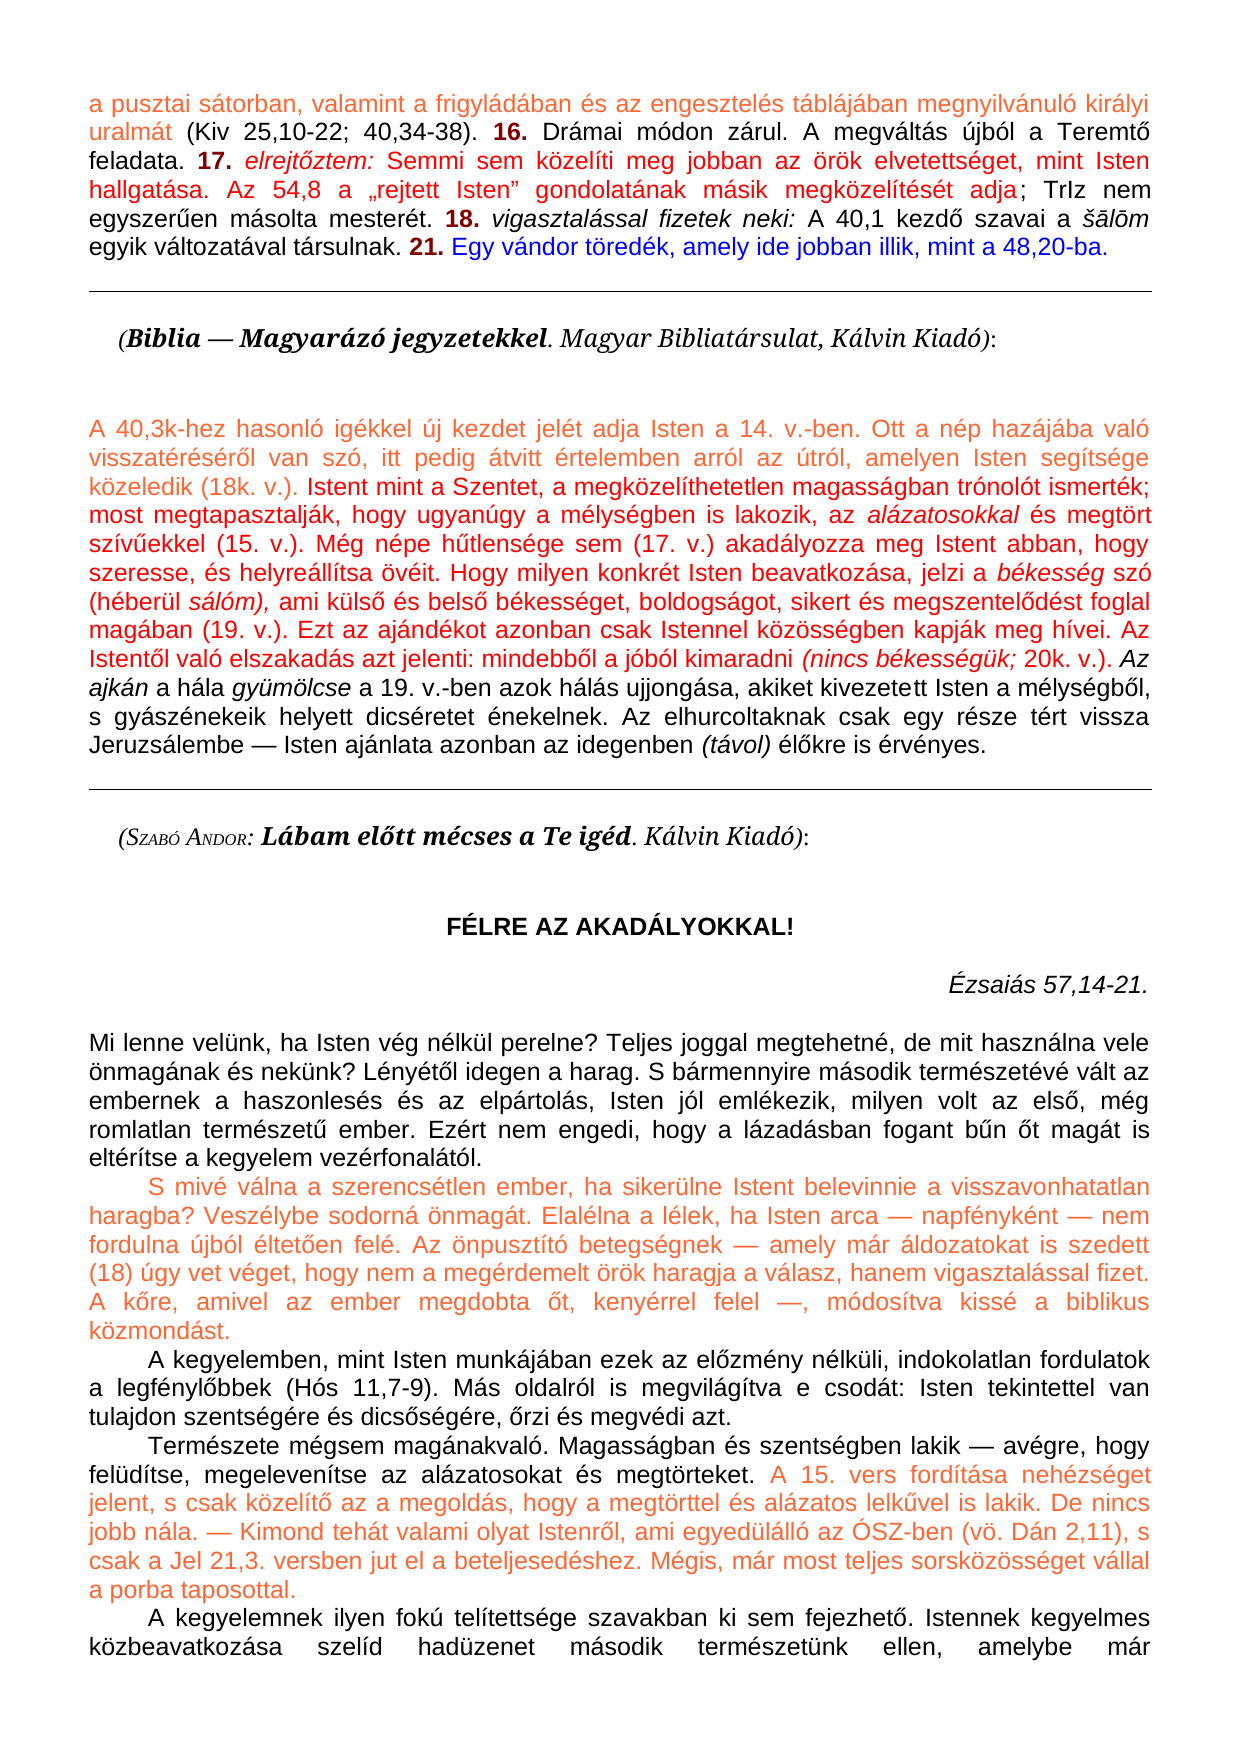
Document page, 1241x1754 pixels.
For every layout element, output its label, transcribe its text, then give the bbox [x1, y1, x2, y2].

text S mivé válna a szerencsétlen ember, ha sikerülne Istent belevinnie a visszavonhatatlan haragba? Veszélybe sodorná önmagát. Elalélna a lélek, ha Isten arca — napfényként — nem fordulna újból éltetően felé. Az önpusztító betegségnek — amely már áldozatokat is szedett (18) úgy vet véget, hogy nem a megérdemelt örök haragja a válasz, hanem vigasztalással fizet. A kőre, amivel az ember megdobta őt, kenyérrel felel —, módosítva kissé a biblikus közmondást. [88, 1172, 1152, 1344]
text (Biblia — Magyarázó jegyzetekkel. Magyar Bibliatársulat, Kálvin Kiadó): [88, 292, 1152, 384]
text Természete mégsem magánakvaló. Magasságban és szentségben lakik — avégre, hogy felüdítse, megelevenítse az alázatosokat és megtörteket. A 15. vers fordítása nehézséget jelent, s csak közelítő az a megoldás, hogy a megtörttel és alázatos lelkűvel is lakik. De nincs jobb nála. — Kimond tehát valami olyat Istenről, ami egyedülálló az ÓSZ-ben (vö. Dán 2,11), s csak a Jel 21,3. versben jut el a beteljesedéshez. Mégis, már most teljes sorsközösséget vállal a porba taposottal. [88, 1431, 1152, 1603]
text FÉLRE AZ AKADÁLYOKKAL! [88, 912, 1152, 941]
text Ézsaiás 57,14-21. [88, 970, 1152, 999]
text Mi lenne velünk, ha Isten vég nélkül perelne? Teljes joggal megtehetné, de mit használna vele önmagának és nekünk? Lényétől idegen a harag. S bármennyire második természetévé vált az embernek a haszonlesés és az elpártolás, Isten jól emlékezik, milyen volt az első, még romlatlan természetű ember. Ezért nem engedi, hogy a lázadásban fogant bűn őt magát is eltérítse a kegyelem vezérfonalától. [88, 1028, 1152, 1172]
text A 40,3k-hez hasonló igékkel új kezdet jelét adja Isten a 14. v.-ben. Ott a nép hazájába való visszatéréséről van szó, itt pedig átvitt értelemben arról az útról, amelyen Isten segítsége közeledik (18k. v.). Istent mint a Szentet, a megközelíthetetlen magasságban trónolót ismerték; most megtapasztalják, hogy ugyanúgy a mélységben is lakozik, az alázatosokkal és megtört szívűekkel (15. v.). Még népe hűtlensége sem (17. v.) akadályozza meg Istent abban, hogy szeresse, és helyreállítsa övéit. Hogy milyen konkrét Isten beavatkozása, jelzi a békesség szó (héberül sálóm), ami külső és belső békességet, boldogságot, sikert és megszentelődést foglal magában (19. v.). Ezt az ajándékot azonban csak Istennel közösségben kapják meg hívei. Az Istentől való elszakadás azt jelenti: mindebből a jóból kimaradni (nincs békességük; 20k. v.). Az ajkán a hála gyümölcse a 19. v.-ben azok hálás ujjongása, akiket kivezetett Isten a mélységből, s gyászénekeik helyett dicséretet énekelnek. Az elhurcoltaknak csak egy része tért vissza Jeruzsálembe — Isten ajánlata azonban az idegenben (távol) élőkre is érvényes. [88, 414, 1152, 759]
text A kegyelemben, mint Isten munkájában ezek az előzmény nélküli, indokolatlan fordulatok a legfénylőbbek (Hós 11,7-9). Más oldalról is megvilágítva e csodát: Isten tekintettel van tulajdon szentségére és dicsőségére, őrzi és megvédi azt. [88, 1344, 1152, 1431]
text a pusztai sátorban, valamint a frigyládában és az engesztelés táblájában megnyilvánuló királyi uralmát (Kiv 25,10-22; 40,34-38). 16. Drámai módon zárul. A megváltás újból a Teremtő feladata. 17. elrejtőztem: Semmi sem közelíti meg jobban az örök elvetettséget, mint Isten hallgatása. Az 54,8 a „rejtett Isten” gondolatának másik megközelítését adja; TrIz nem egyszerűen másolta mesterét. 18. vigasztalással fizetek neki: A 40,1 kezdő szavai a šālōm egyik változatával társulnak. 21. Egy vándor töredék, amely ide jobban illik, mint a 48,20-ba. [88, 88, 1152, 261]
text (Szabó Andor: Lábam előtt mécses a Te igéd. Kálvin Kiadó): [88, 790, 1152, 882]
text A kegyelemnek ilyen fokú telítettsége szavakban ki sem fejezhető. Istennek kegyelmes közbeavatkozása szelíd hadüzenet második természetünk ellen, amelybe már [88, 1603, 1152, 1661]
